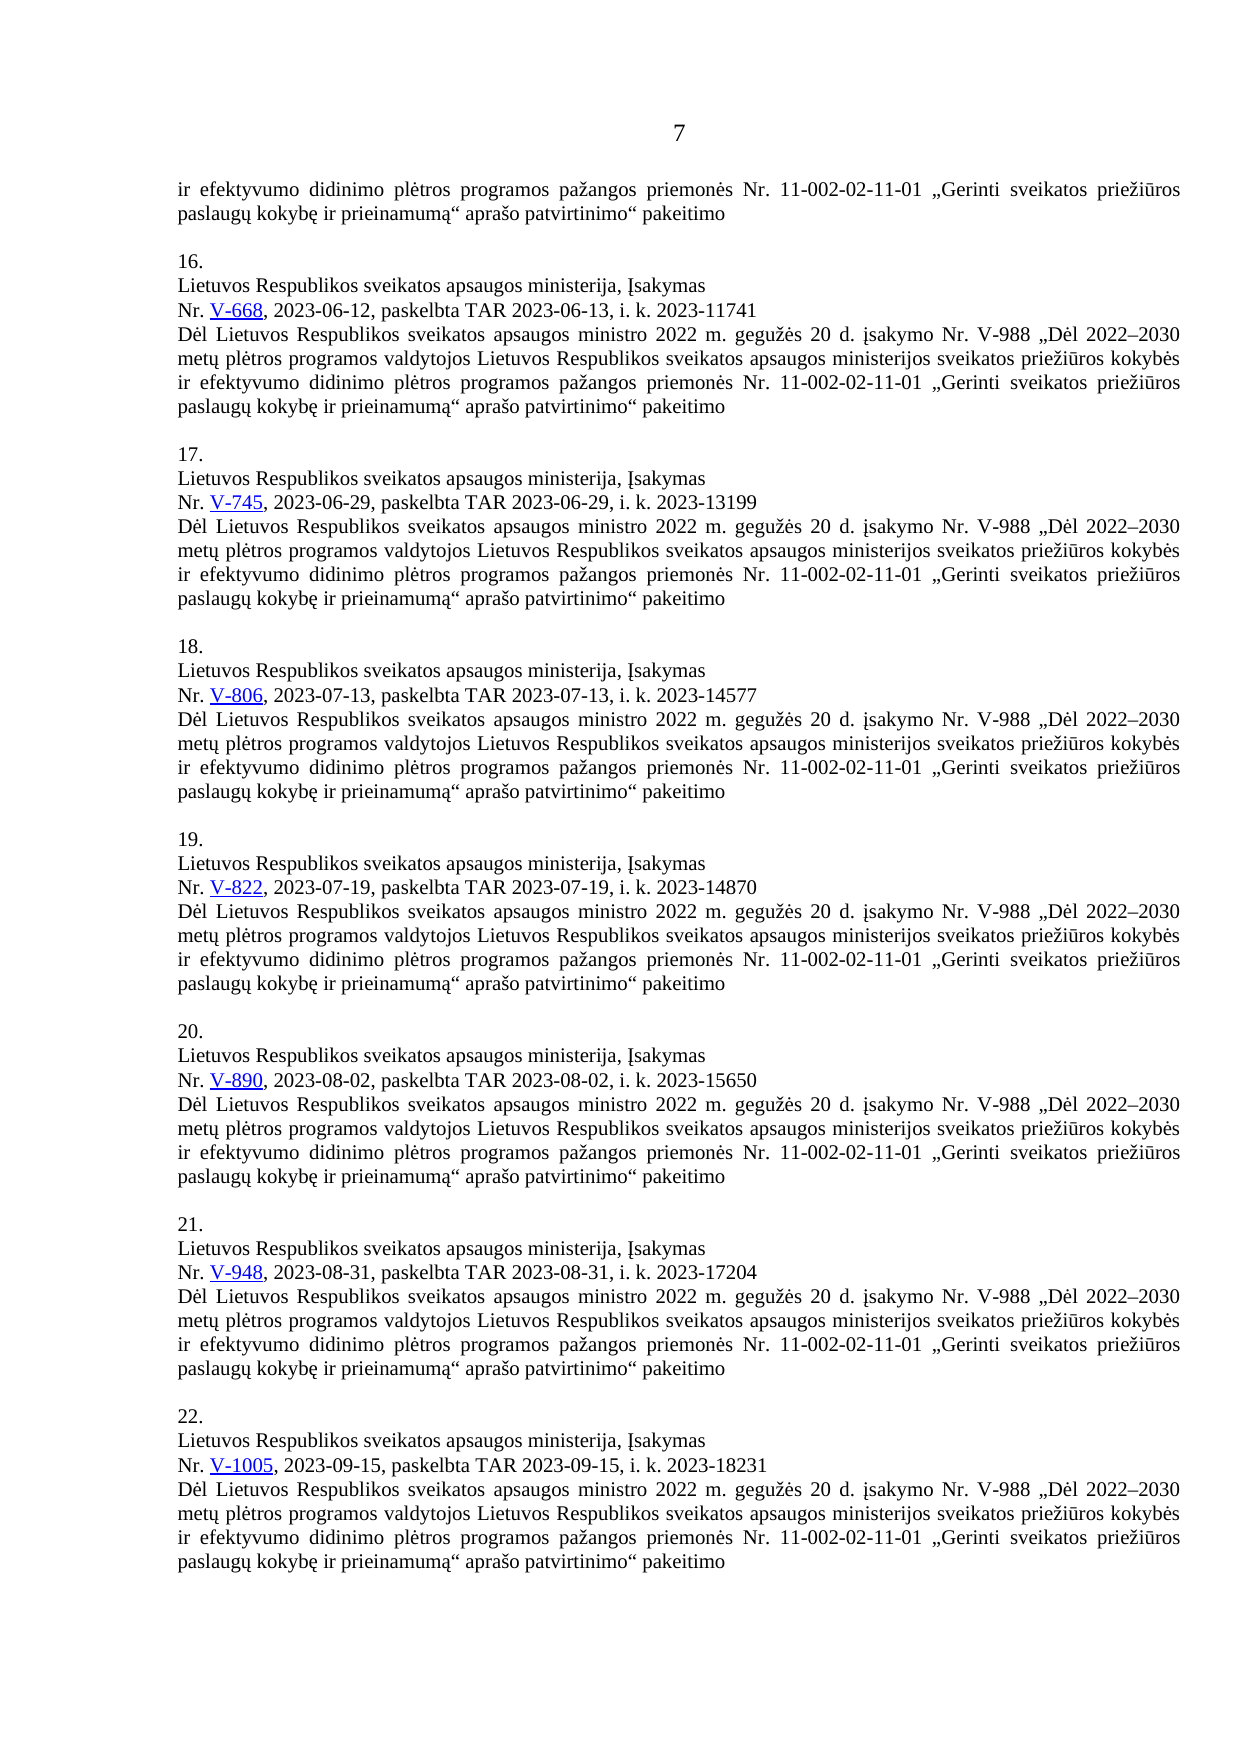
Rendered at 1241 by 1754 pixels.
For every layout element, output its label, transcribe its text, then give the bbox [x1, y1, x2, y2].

text 16. [177, 249, 1181, 273]
text Dėl Lietuvos Respublikos sveikatos apsaugos ministro 2022 m. gegužės 20 d. įsakymo Nr. V-988 „Dėl 2022–2030 metų plėtros programos valdytojos Lietuvos Respublikos sveikatos apsaugos ministerijos sveikatos priežiūros kokybės ir efektyvumo didinimo plėtros programos pažangos priemonės Nr. 11-002-02-11-01 „Gerinti sveikatos priežiūros paslaugų kokybę ir prieinamumą“ aprašo patvirtinimo“ pakeitimo [177, 1477, 1181, 1573]
text 17. [177, 442, 1181, 466]
text 18. [177, 634, 1181, 658]
text Lietuvos Respublikos sveikatos apsaugos ministerija, Įsakymas [177, 851, 1181, 875]
text Nr. V-1005, 2023-09-15, paskelbta TAR 2023-09-15, i. k. 2023-18231 [177, 1452, 1181, 1477]
text Lietuvos Respublikos sveikatos apsaugos ministerija, Įsakymas [177, 273, 1181, 297]
text Dėl Lietuvos Respublikos sveikatos apsaugos ministro 2022 m. gegužės 20 d. įsakymo Nr. V-988 „Dėl 2022–2030 metų plėtros programos valdytojos Lietuvos Respublikos sveikatos apsaugos ministerijos sveikatos priežiūros kokybės ir efektyvumo didinimo plėtros programos pažangos priemonės Nr. 11-002-02-11-01 „Gerinti sveikatos priežiūros paslaugų kokybę ir prieinamumą“ aprašo patvirtinimo“ pakeitimo [177, 322, 1181, 418]
text Lietuvos Respublikos sveikatos apsaugos ministerija, Įsakymas [177, 1043, 1181, 1067]
text Lietuvos Respublikos sveikatos apsaugos ministerija, Įsakymas [177, 1236, 1181, 1260]
text 21. [177, 1212, 1181, 1236]
text Nr. V-806, 2023-07-13, paskelbta TAR 2023-07-13, i. k. 2023-14577 [177, 682, 1181, 707]
text 20. [177, 1019, 1181, 1043]
text Dėl Lietuvos Respublikos sveikatos apsaugos ministro 2022 m. gegužės 20 d. įsakymo Nr. V-988 „Dėl 2022–2030 metų plėtros programos valdytojos Lietuvos Respublikos sveikatos apsaugos ministerijos sveikatos priežiūros kokybės ir efektyvumo didinimo plėtros programos pažangos priemonės Nr. 11-002-02-11-01 „Gerinti sveikatos priežiūros paslaugų kokybę ir prieinamumą“ aprašo patvirtinimo“ pakeitimo [177, 1284, 1181, 1380]
text Nr. V-822, 2023-07-19, paskelbta TAR 2023-07-19, i. k. 2023-14870 [177, 875, 1181, 899]
text 22. [177, 1404, 1181, 1428]
text Nr. V-948, 2023-08-31, paskelbta TAR 2023-08-31, i. k. 2023-17204 [177, 1260, 1181, 1284]
text Nr. V-668, 2023-06-12, paskelbta TAR 2023-06-13, i. k. 2023-11741 [177, 297, 1181, 322]
text ir efektyvumo didinimo plėtros programos pažangos priemonės Nr. 11-002-02-11-01 „Gerinti sveikatos priežiūros paslaugų kokybę ir prieinamumą“ aprašo patvirtinimo“ pakeitimo [177, 177, 1181, 225]
text Dėl Lietuvos Respublikos sveikatos apsaugos ministro 2022 m. gegužės 20 d. įsakymo Nr. V-988 „Dėl 2022–2030 metų plėtros programos valdytojos Lietuvos Respublikos sveikatos apsaugos ministerijos sveikatos priežiūros kokybės ir efektyvumo didinimo plėtros programos pažangos priemonės Nr. 11-002-02-11-01 „Gerinti sveikatos priežiūros paslaugų kokybę ir prieinamumą“ aprašo patvirtinimo“ pakeitimo [177, 707, 1181, 803]
text Dėl Lietuvos Respublikos sveikatos apsaugos ministro 2022 m. gegužės 20 d. įsakymo Nr. V-988 „Dėl 2022–2030 metų plėtros programos valdytojos Lietuvos Respublikos sveikatos apsaugos ministerijos sveikatos priežiūros kokybės ir efektyvumo didinimo plėtros programos pažangos priemonės Nr. 11-002-02-11-01 „Gerinti sveikatos priežiūros paslaugų kokybę ir prieinamumą“ aprašo patvirtinimo“ pakeitimo [177, 899, 1181, 995]
text Dėl Lietuvos Respublikos sveikatos apsaugos ministro 2022 m. gegužės 20 d. įsakymo Nr. V-988 „Dėl 2022–2030 metų plėtros programos valdytojos Lietuvos Respublikos sveikatos apsaugos ministerijos sveikatos priežiūros kokybės ir efektyvumo didinimo plėtros programos pažangos priemonės Nr. 11-002-02-11-01 „Gerinti sveikatos priežiūros paslaugų kokybę ir prieinamumą“ aprašo patvirtinimo“ pakeitimo [177, 1092, 1181, 1188]
text Lietuvos Respublikos sveikatos apsaugos ministerija, Įsakymas [177, 658, 1181, 682]
text Lietuvos Respublikos sveikatos apsaugos ministerija, Įsakymas [177, 1428, 1181, 1452]
text Lietuvos Respublikos sveikatos apsaugos ministerija, Įsakymas [177, 466, 1181, 490]
text Nr. V-890, 2023-08-02, paskelbta TAR 2023-08-02, i. k. 2023-15650 [177, 1067, 1181, 1092]
text Dėl Lietuvos Respublikos sveikatos apsaugos ministro 2022 m. gegužės 20 d. įsakymo Nr. V-988 „Dėl 2022–2030 metų plėtros programos valdytojos Lietuvos Respublikos sveikatos apsaugos ministerijos sveikatos priežiūros kokybės ir efektyvumo didinimo plėtros programos pažangos priemonės Nr. 11-002-02-11-01 „Gerinti sveikatos priežiūros paslaugų kokybę ir prieinamumą“ aprašo patvirtinimo“ pakeitimo [177, 514, 1181, 610]
text 19. [177, 827, 1181, 851]
text Nr. V-745, 2023-06-29, paskelbta TAR 2023-06-29, i. k. 2023-13199 [177, 490, 1181, 514]
